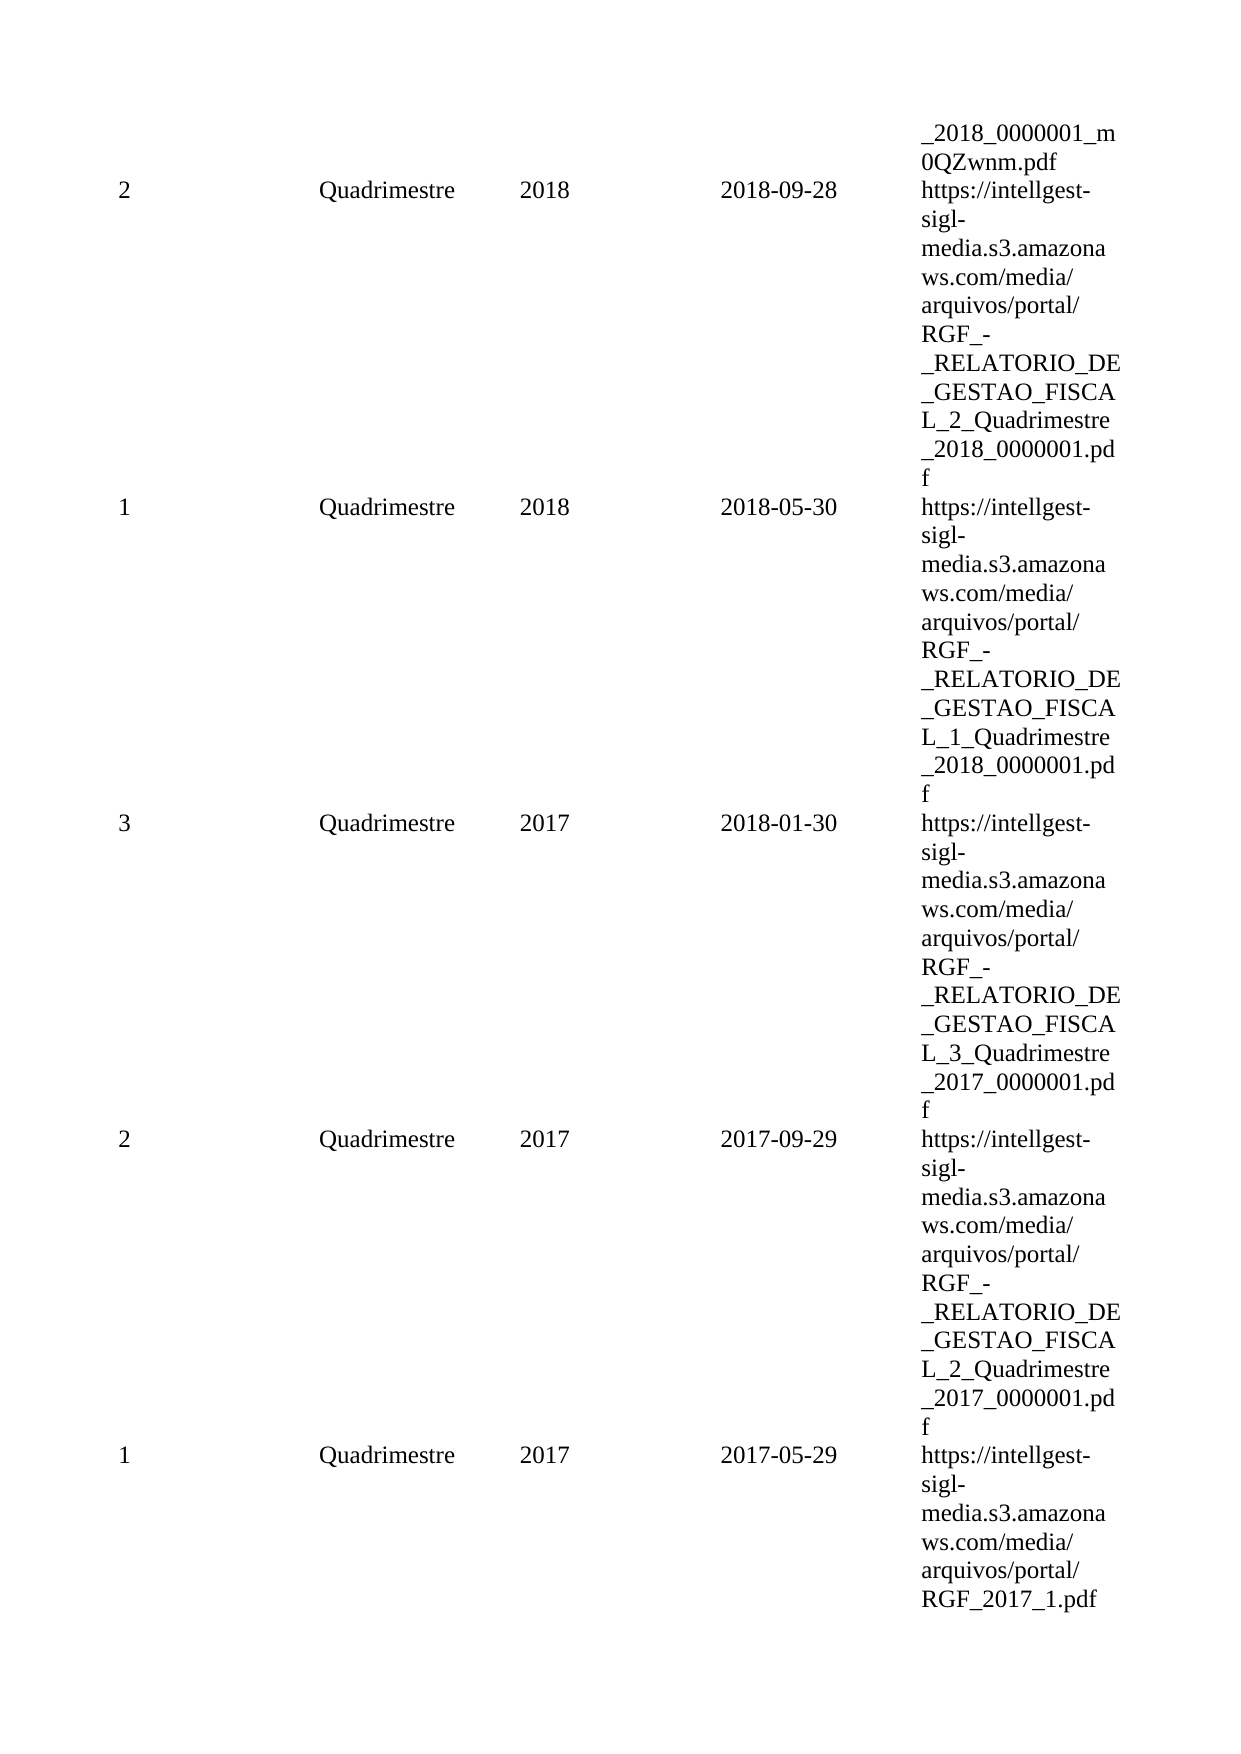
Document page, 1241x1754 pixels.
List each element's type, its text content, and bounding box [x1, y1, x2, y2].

table_cell 1 [118, 492, 319, 808]
table_cell 2 [118, 1124, 319, 1441]
table_cell Quadrimestre [319, 1124, 519, 1441]
table_cell Quadrimestre [319, 176, 519, 492]
table_cell 2018 [520, 176, 720, 492]
table_cell 2018-01-30 [720, 808, 921, 1124]
table_cell 2017 [520, 1124, 720, 1441]
table_cell [720, 118, 921, 176]
table_cell [319, 118, 519, 176]
table_cell 2018 [520, 492, 720, 808]
table_cell Quadrimestre [319, 492, 519, 808]
table_cell 2018-05-30 [720, 492, 921, 808]
table_cell https://intellgest-sigl-media.s3.amazonaws.com/media/arquivos/portal/RGF_-_RELATORIO_DE_GESTAO_FISCAL_1_Quadrimestre_2018_0000001.pdf [921, 492, 1122, 808]
table_cell https://intellgest-sigl-media.s3.amazonaws.com/media/arquivos/portal/RGF_-_RELATORIO_DE_GESTAO_FISCAL_3_Quadrimestre_2017_0000001.pdf [921, 808, 1122, 1124]
table_cell 1 [118, 1441, 319, 1613]
table_cell https://intellgest-sigl-media.s3.amazonaws.com/media/arquivos/portal/RGF_-_RELATORIO_DE_GESTAO_FISCAL_2_Quadrimestre_2017_0000001.pdf [921, 1124, 1122, 1441]
table_cell Quadrimestre [319, 1441, 519, 1613]
table_cell https://intellgest-sigl-media.s3.amazonaws.com/media/arquivos/portal/RGF_-_RELATORIO_DE_GESTAO_FISCAL_2_Quadrimestre_2018_0000001.pdf [921, 176, 1122, 492]
table_cell [118, 118, 319, 176]
table_cell [520, 118, 720, 176]
table_cell https://intellgest-sigl-media.s3.amazonaws.com/media/arquivos/portal/RGF_2017_1.pdf [921, 1441, 1122, 1613]
table_cell _2018_0000001_m0QZwnm.pdf [921, 118, 1122, 176]
table_cell 2017 [520, 808, 720, 1124]
table_cell Quadrimestre [319, 808, 519, 1124]
table_cell 2017-09-29 [720, 1124, 921, 1441]
table_cell 3 [118, 808, 319, 1124]
table_cell 2018-09-28 [720, 176, 921, 492]
table_cell 2017 [520, 1441, 720, 1613]
table_cell 2 [118, 176, 319, 492]
table_cell 2017-05-29 [720, 1441, 921, 1613]
